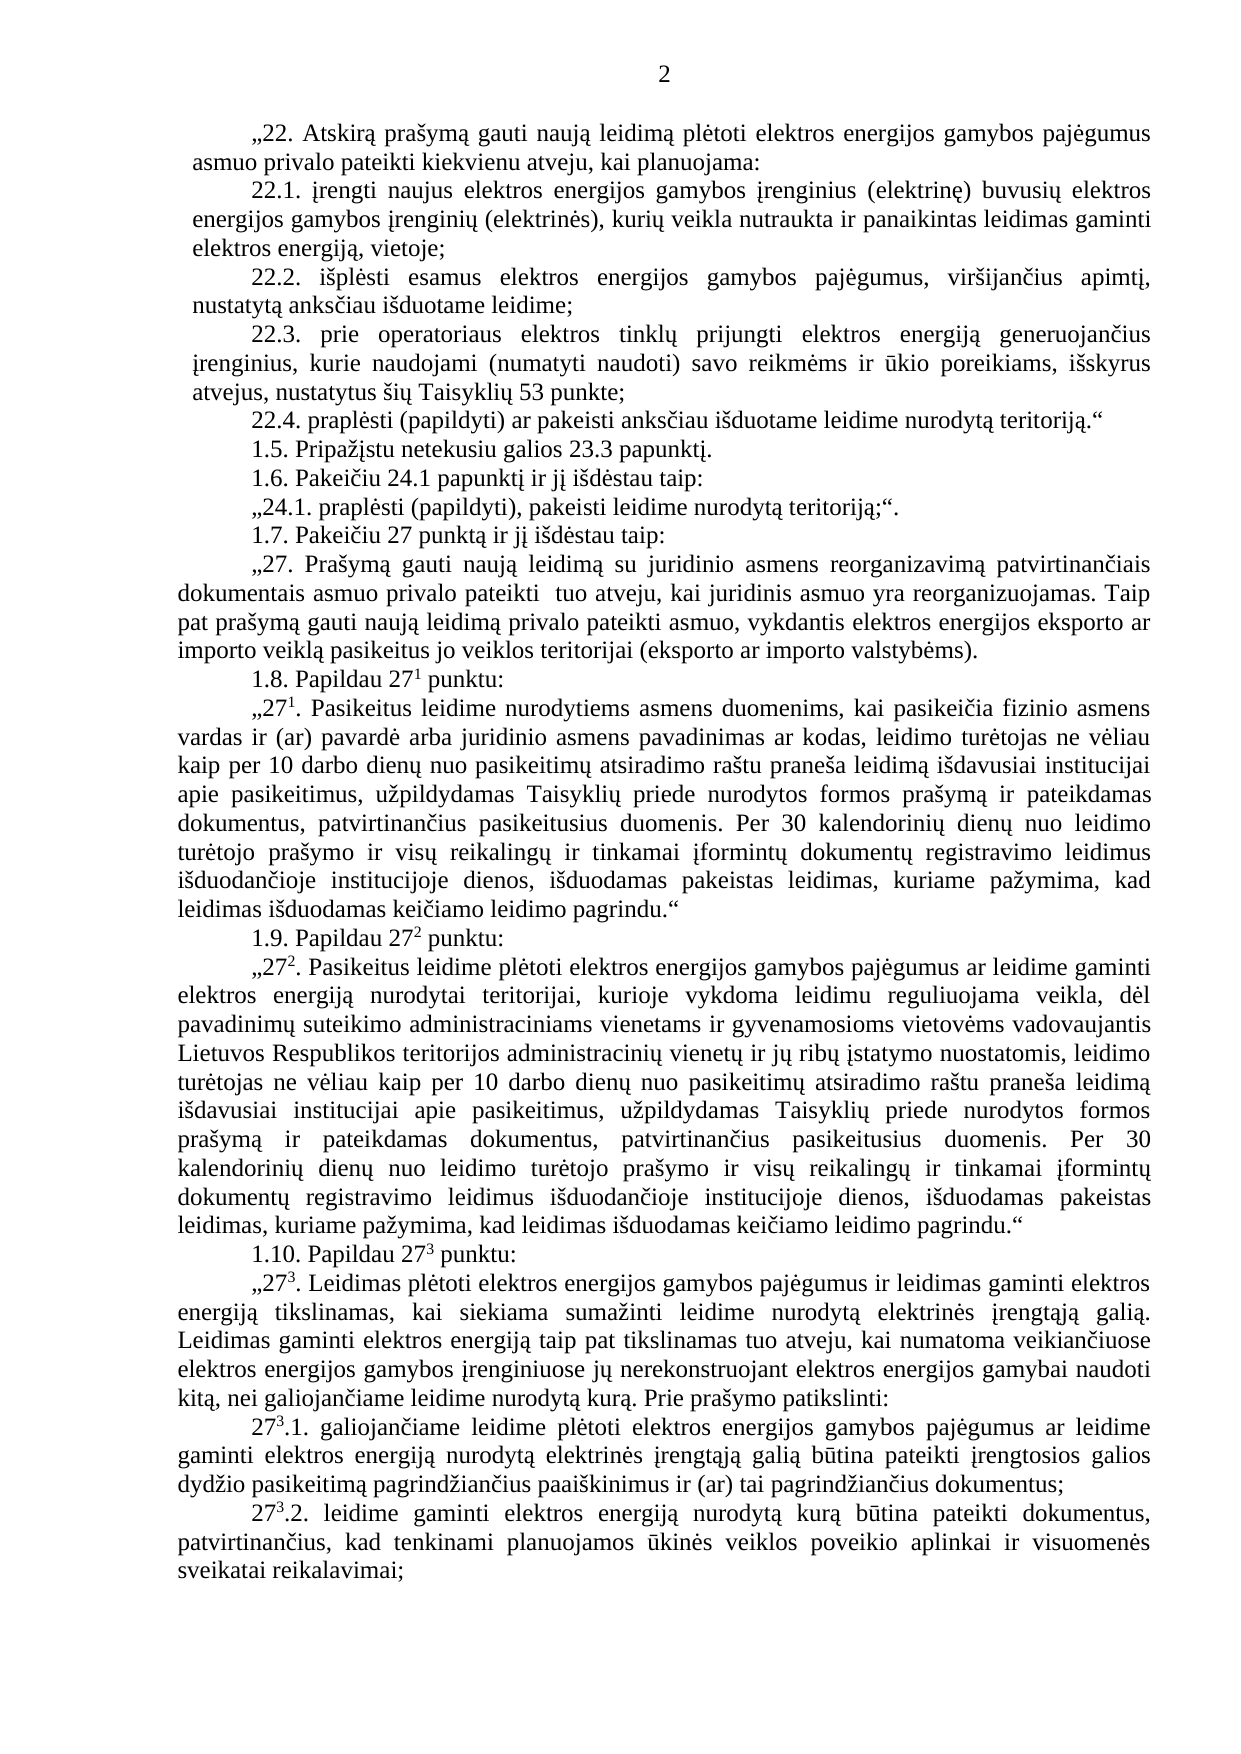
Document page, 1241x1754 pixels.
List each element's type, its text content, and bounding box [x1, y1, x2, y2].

text 22.4. praplėsti (papildyti) ar pakeisti anksčiau išduotame leidime nurodytą teritoriją.“ [192, 406, 1152, 434]
text 1.7. Pakeičiu 27 punktą ir jį išdėstau taip: [177, 521, 1152, 549]
text 273.2. leidime gaminti elektros energiją nurodytą kurą būtina pateikti dokumentus, patvirtinančius, kad tenkinami planuojamos ūkinės veiklos poveikio aplinkai ir visuomenės sveikatai reikalavimai; [177, 1498, 1152, 1584]
text 22.2. išplėsti esamus elektros energijos gamybos pajėgumus, viršijančius apimtį, nustatytą anksčiau išduotame leidime; [192, 262, 1152, 319]
text 1.9. Papildau 272 punktu: [177, 923, 1152, 952]
text „22. Atskirą prašymą gauti naują leidimą plėtoti elektros energijos gamybos pajėgumus asmuo privalo pateikti kiekvienu atveju, kai planuojama: [192, 118, 1152, 176]
text „273. Leidimas plėtoti elektros energijos gamybos pajėgumus ir leidimas gaminti elektros energiją tikslinamas, kai siekiama sumažinti leidime nurodytą elektrinės įrengtąją galią. Leidimas gaminti elektros energiją taip pat tikslinamas tuo atveju, kai numatoma veikiančiuose elektros energijos gamybos įrenginiuose jų nerekonstruojant elektros energijos gamybai naudoti kitą, nei galiojančiame leidime nurodytą kurą. Prie prašymo patikslinti: [177, 1268, 1152, 1412]
text „272. Pasikeitus leidime plėtoti elektros energijos gamybos pajėgumus ar leidime gaminti elektros energiją nurodytai teritorijai, kurioje vykdoma leidimu reguliuojama veikla, dėl pavadinimų suteikimo administraciniams vienetams ir gyvenamosioms vietovėms vadovaujantis Lietuvos Respublikos teritorijos administracinių vienetų ir jų ribų įstatymo nuostatomis, leidimo turėtojas ne vėliau kaip per 10 darbo dienų nuo pasikeitimų atsiradimo raštu praneša leidimą išdavusiai institucijai apie pasikeitimus, užpildydamas Taisyklių priede nurodytos formos prašymą ir pateikdamas dokumentus, patvirtinančius pasikeitusius duomenis. Per 30 kalendorinių dienų nuo leidimo turėtojo prašymo ir visų reikalingų ir tinkamai įformintų dokumentų registravimo leidimus išduodančioje institucijoje dienos, išduodamas pakeistas leidimas, kuriame pažymima, kad leidimas išduodamas keičiamo leidimo pagrindu.“ [177, 952, 1152, 1239]
text 22.1. įrengti naujus elektros energijos gamybos įrenginius (elektrinę) buvusių elektros energijos gamybos įrenginių (elektrinės), kurių veikla nutraukta ir panaikintas leidimas gaminti elektros energiją, vietoje; [192, 176, 1152, 262]
text „271. Pasikeitus leidime nurodytiems asmens duomenims, kai pasikeičia fizinio asmens vardas ir (ar) pavardė arba juridinio asmens pavadinimas ar kodas, leidimo turėtojas ne vėliau kaip per 10 darbo dienų nuo pasikeitimų atsiradimo raštu praneša leidimą išdavusiai institucijai apie pasikeitimus, užpildydamas Taisyklių priede nurodytos formos prašymą ir pateikdamas dokumentus, patvirtinančius pasikeitusius duomenis. Per 30 kalendorinių dienų nuo leidimo turėtojo prašymo ir visų reikalingų ir tinkamai įformintų dokumentų registravimo leidimus išduodančioje institucijoje dienos, išduodamas pakeistas leidimas, kuriame pažymima, kad leidimas išduodamas keičiamo leidimo pagrindu.“ [177, 693, 1152, 923]
text 1.5. Pripažįstu netekusiu galios 23.3 papunktį. [192, 434, 1152, 463]
text 1.6. Pakeičiu 24.1 papunktį ir jį išdėstau taip: [192, 463, 1152, 492]
text 1.10. Papildau 273 punktu: [177, 1239, 1152, 1268]
text „27. Prašymą gauti naują leidimą su juridinio asmens reorganizavimą patvirtinančiais dokumentais asmuo privalo pateikti tuo atveju, kai juridinis asmuo yra reorganizuojamas. Taip pat prašymą gauti naują leidimą privalo pateikti asmuo, vykdantis elektros energijos eksporto ar importo veiklą pasikeitus jo veiklos teritorijai (eksporto ar importo valstybėms). [177, 549, 1152, 664]
text 1.8. Papildau 271 punktu: [177, 664, 1152, 693]
text „24.1. praplėsti (papildyti), pakeisti leidime nurodytą teritoriją;“. [192, 492, 1152, 521]
text 273.1. galiojančiame leidime plėtoti elektros energijos gamybos pajėgumus ar leidime gaminti elektros energiją nurodytą elektrinės įrengtąją galią būtina pateikti įrengtosios galios dydžio pasikeitimą pagrindžiančius paaiškinimus ir (ar) tai pagrindžiančius dokumentus; [177, 1412, 1152, 1498]
text 22.3. prie operatoriaus elektros tinklų prijungti elektros energiją generuojančius įrenginius, kurie naudojami (numatyti naudoti) savo reikmėms ir ūkio poreikiams, išskyrus atvejus, nustatytus šių Taisyklių 53 punkte; [192, 319, 1152, 406]
